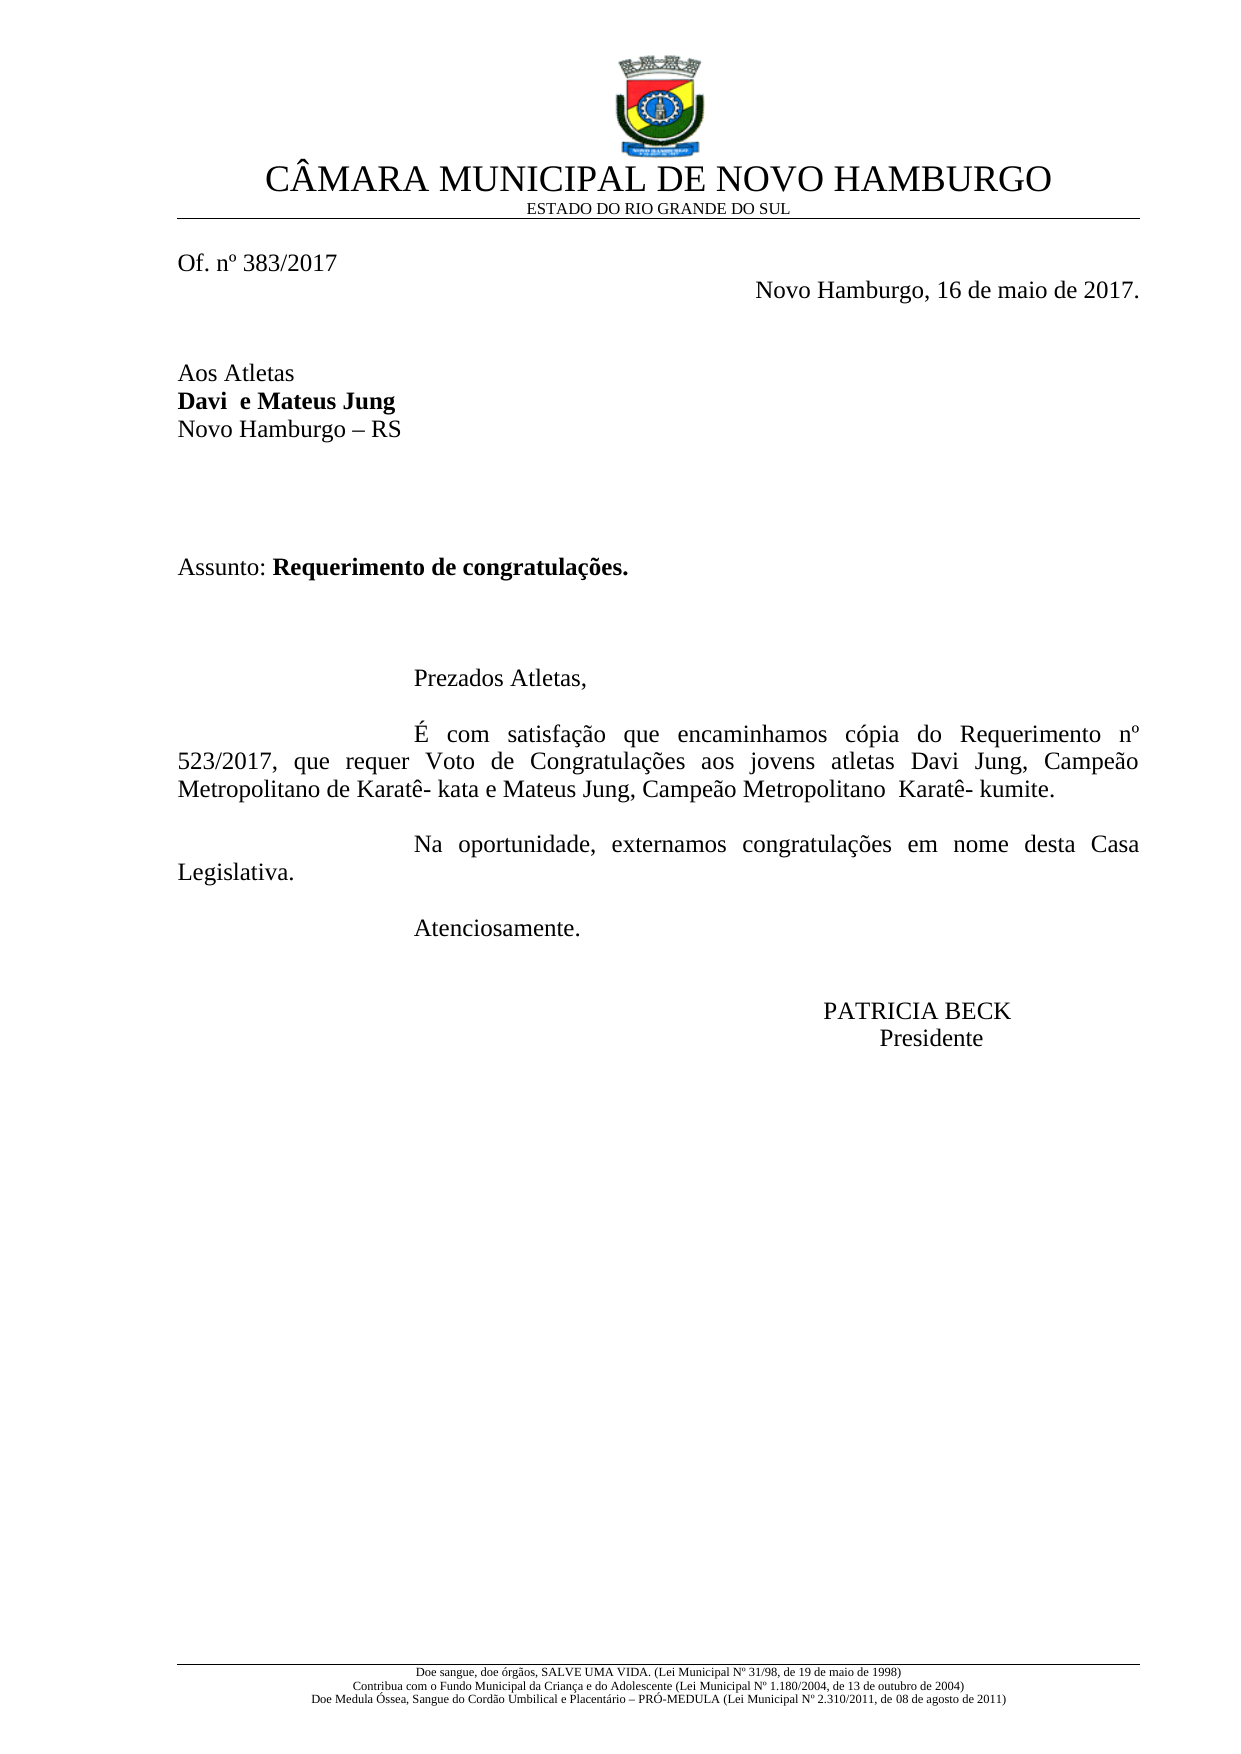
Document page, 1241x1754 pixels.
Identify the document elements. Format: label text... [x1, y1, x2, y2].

text Novo Hamburgo, 16 de maio de 2017. [177, 276, 1140, 304]
text Presidente [179, 1024, 1140, 1052]
text Na oportunidade, externamos congratulações em nome desta Casa Legislativa. [177, 831, 1140, 886]
text Novo Hamburgo – RS [177, 415, 1140, 443]
text Davi e Mateus Jung [177, 387, 1140, 415]
text Prezados Atletas, [177, 664, 1140, 692]
text Aos Atletas [177, 359, 1140, 387]
picture [608, 47, 709, 163]
text PATRICIA BECK [179, 997, 1140, 1024]
text É com satisfação que encaminhamos cópia do Requerimento nº 523/2017, que requer Voto de Congratulações aos jovens atletas Davi Jung, Campeão Metropolitano de Karatê- kata e Mateus Jung, Campeão Metropolitano Karatê- kumite. [177, 720, 1140, 803]
text Assunto: Requerimento de congratulações. [177, 553, 1140, 581]
text Atenciosamente. [177, 914, 1140, 941]
text Of. nº 383/2017 [177, 249, 1140, 276]
